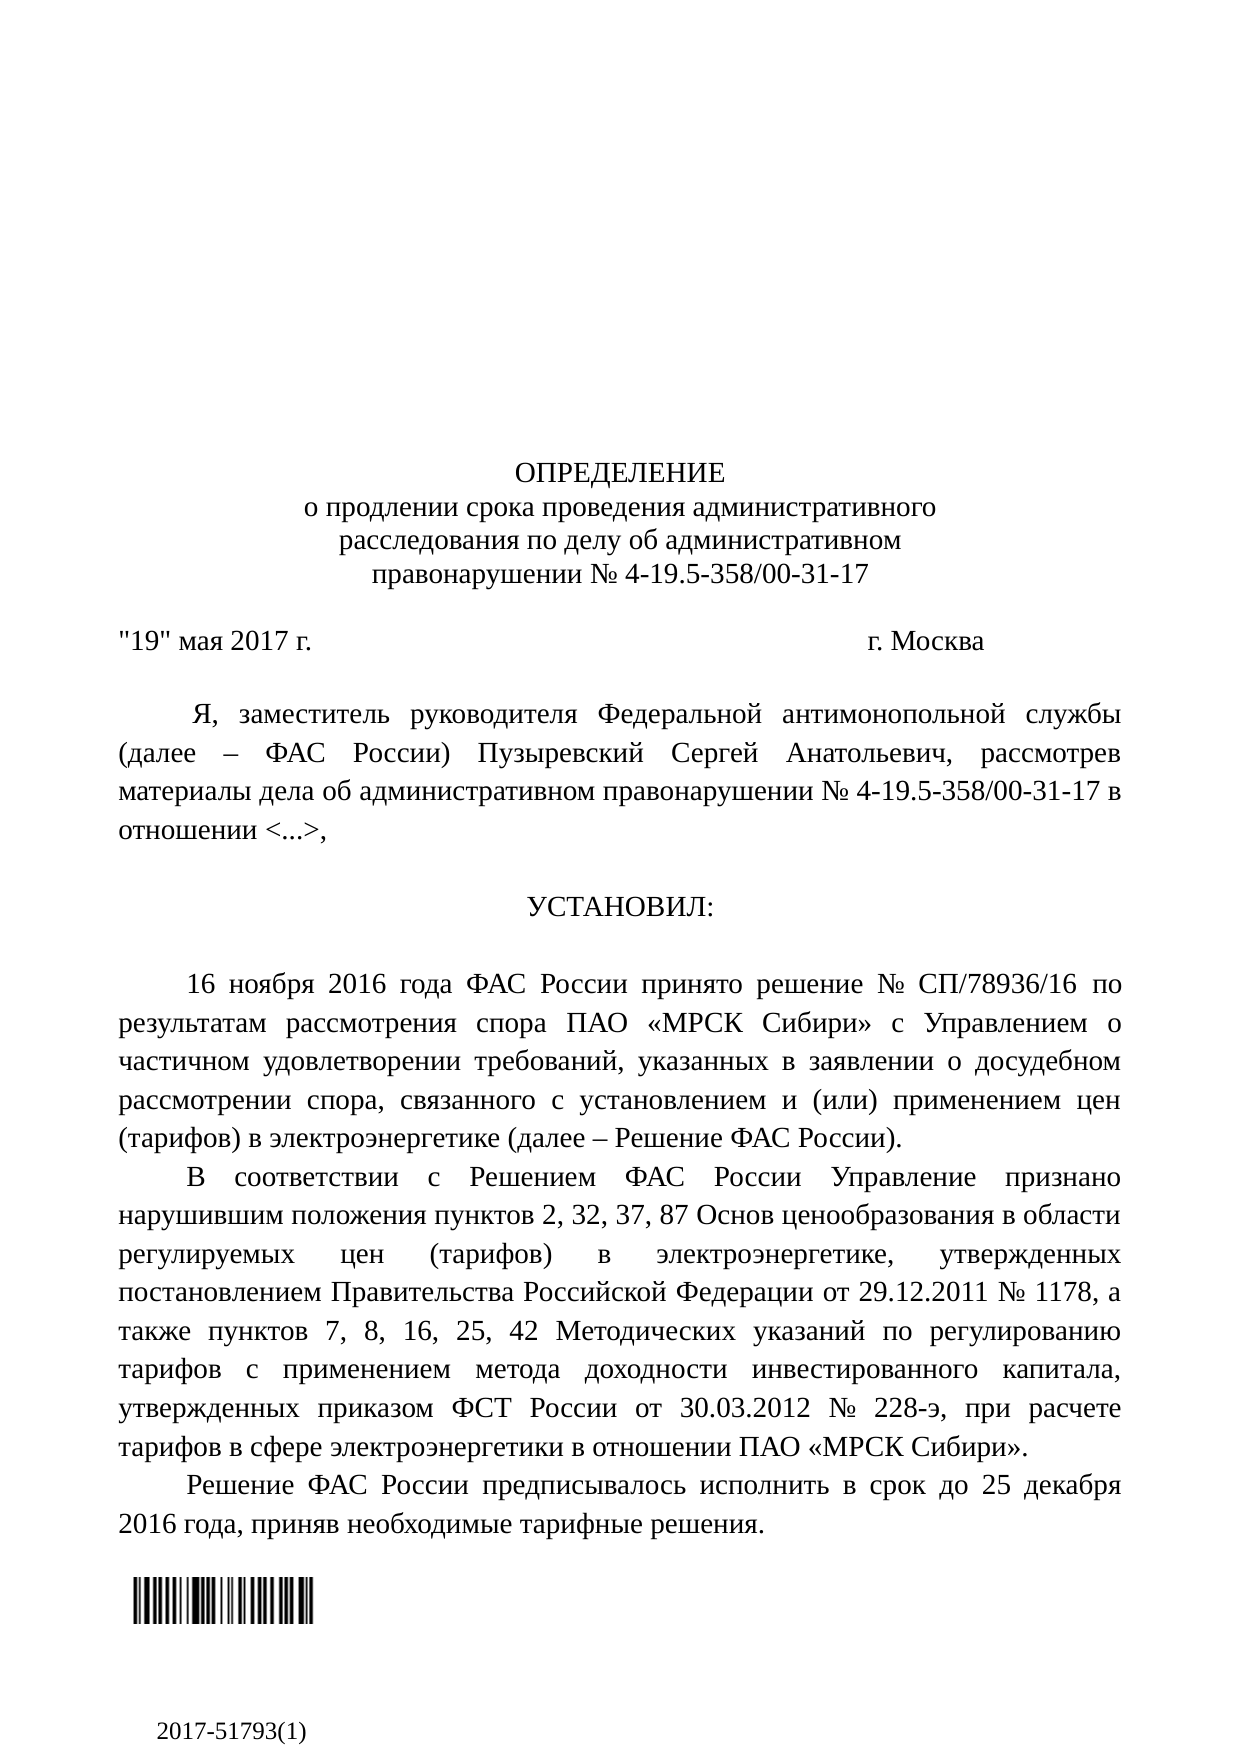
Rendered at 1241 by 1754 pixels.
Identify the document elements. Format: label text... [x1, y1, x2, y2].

text о продлении срока проведения административного [118, 489, 1122, 522]
text правонарушении № 4-19.5-358/00-31-17 [118, 556, 1122, 589]
table_cell [712, 208, 1121, 253]
table_cell [712, 253, 1121, 298]
table_cell [712, 343, 1121, 388]
table_header [712, 118, 1121, 163]
text Я, заместитель руководителя Федеральной антимонопольной службы (далее – ФАС России) Пузыревский Сергей Анатольевич, рассмотрев материалы дела об административном правонарушении № 4-19.5-358/00-31-17 в отношении <...>, [118, 696, 1122, 846]
text В соответствии с Решением ФАС России Управление признано нарушившим положения пунктов 2, 32, 37, 87 Основ ценообразования в области регулируемых цен (тарифов) в электроэнергетике, утвержденных постановлением Правительства Российской Федерации от 29.12.2011 № 1178, а также пунктов 7, 8, 16, 25, 42 Методических указаний по регулированию тарифов с применением метода доходности инвестированного капитала, утвержденных приказом ФСТ России от 30.03.2012 № 228-э, при расчете тарифов в сфере электроэнергетики в отношении ПАО «МРСК Сибири». [118, 1159, 1122, 1462]
text УСТАНОВИЛ: [118, 889, 1122, 923]
text Решение ФАС России предписывалось исполнить в срок до 25 декабря 2016 года, приняв необходимые тарифные решения. [118, 1467, 1122, 1539]
picture [118, 1577, 331, 1624]
text 16 ноября 2016 года ФАС России принято решение № СП/78936/16 по результатам рассмотрения спора ПАО «МРСК Сибири» с Управлением о частичном удовлетворении требований, указанных в заявлении о досудебном рассмотрении спора, связанного с установлением и (или) применением цен (тарифов) в электроэнергетике (далее – Решение ФАС России). [118, 966, 1122, 1154]
table_cell [712, 163, 1121, 208]
table_cell [712, 298, 1121, 343]
text расследования по делу об административном [118, 522, 1122, 556]
text ОПРЕДЕЛЕНИЕ [118, 455, 1122, 489]
table_header г. Москва [729, 623, 1123, 658]
table_header "19" мая 2017 г. [118, 623, 729, 658]
